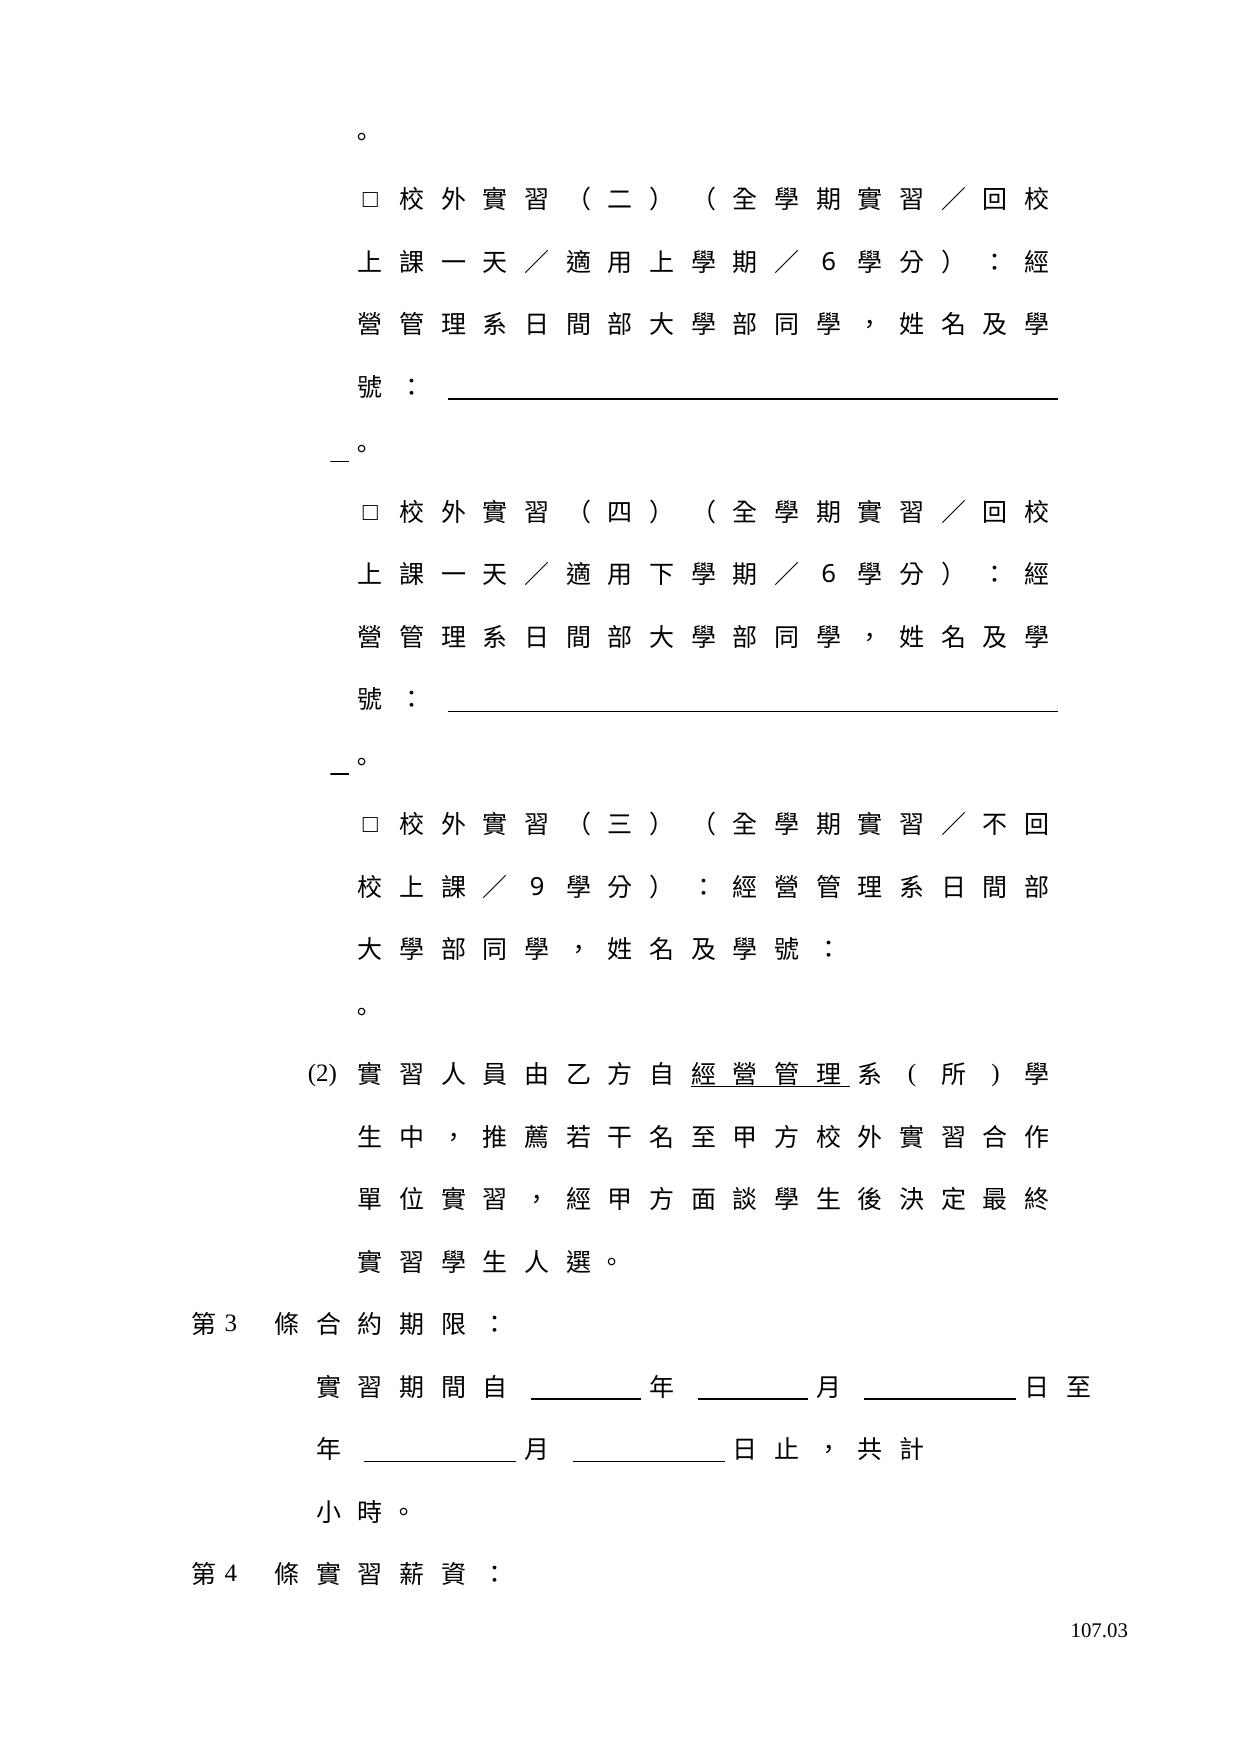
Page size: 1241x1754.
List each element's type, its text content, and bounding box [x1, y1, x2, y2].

text 。 [330, 93, 1058, 156]
text 實習期間自 年 月 日至 年 月 日止，共計 小時。 [286, 1343, 1102, 1531]
list 實習薪資： [183, 1531, 1058, 1593]
list 合約期限： [183, 1281, 1058, 1343]
text □校外實習（四）（全學期實習／回校上課一天／適用下學期／6學分）：經營管理系日間部大學部同學，姓名及學號： 。 [330, 468, 1058, 781]
text □校外實習（三）（全學期實習／不回校上課／9學分）：經營管理系日間部大學部同學，姓名及學號： 。 [330, 781, 1058, 1031]
text □校外實習（二）（全學期實習／回校上課一天／適用上學期／6學分）：經營管理系日間部大學部同學，姓名及學號： 。 [330, 156, 1058, 468]
list 實習人員由乙方自經營管理系(所)學生中，推薦若干名至甲方校外實習合作單位實習，經甲方面談學生後決定最終實習學生人選。 [286, 1031, 1058, 1281]
